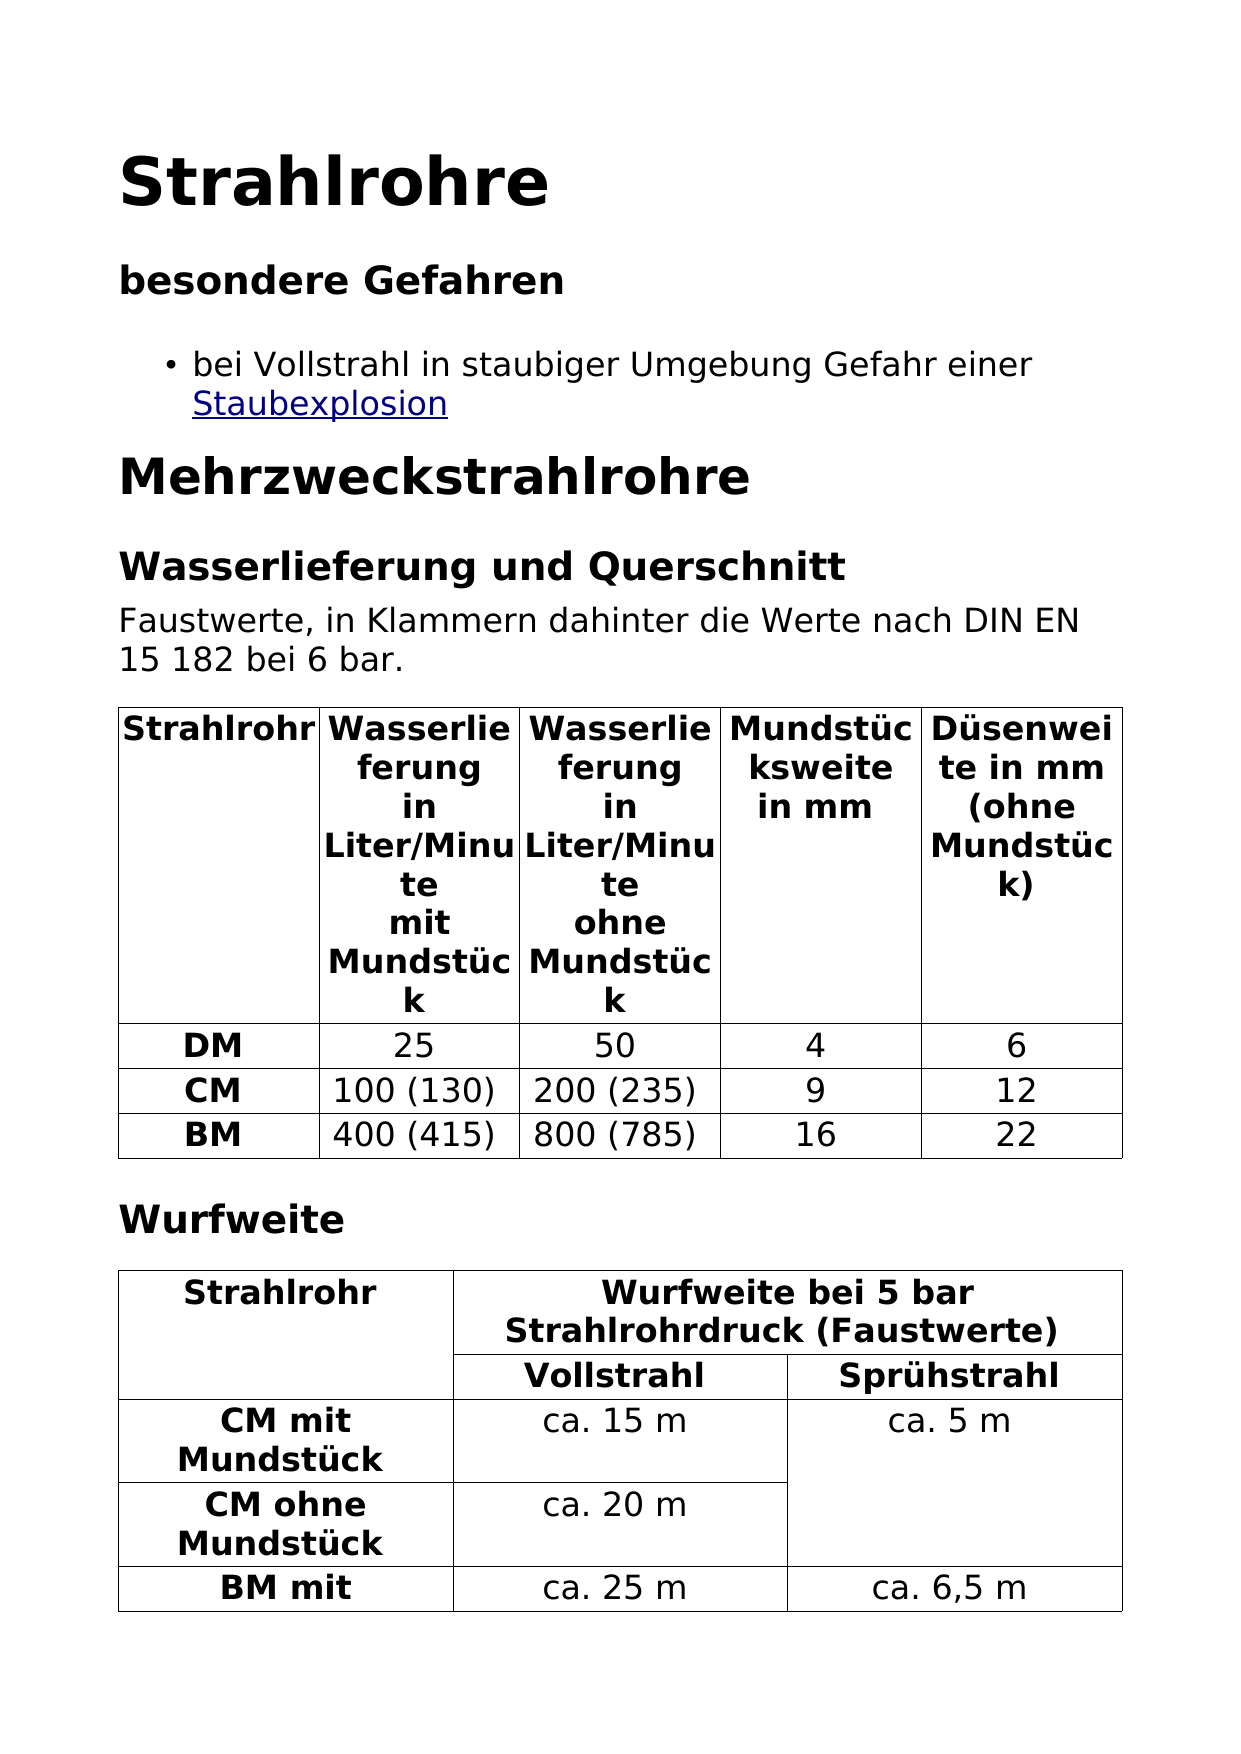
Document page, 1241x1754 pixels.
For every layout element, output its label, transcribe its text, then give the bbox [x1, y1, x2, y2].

table_cell ca. 20 m [454, 1483, 787, 1566]
table_cell CM mit Mundstück [119, 1400, 453, 1482]
subtitle Strahlrohre [118, 143, 1122, 221]
table_cell Sprühstrahl [788, 1355, 1122, 1398]
subtitle Mehrzweckstrahlrohre [118, 448, 1122, 506]
subtitle Wasserlieferung und Querschnitt [118, 544, 1122, 589]
table_cell 200 (235) [520, 1069, 720, 1113]
table_cell 9 [721, 1069, 921, 1113]
table_cell 800 (785) [520, 1114, 720, 1158]
table_cell ca. 15 m [454, 1400, 787, 1482]
table_header Mundstücksweite in mm [721, 708, 921, 1023]
table_cell Vollstrahl [454, 1355, 787, 1398]
table_cell 4 [721, 1024, 921, 1068]
table_header Strahlrohr [119, 708, 319, 1023]
table_cell 12 [922, 1069, 1122, 1113]
table_cell CM [119, 1069, 319, 1113]
table_header Wurfweite bei 5 bar Strahlrohrdruck (Faustwerte) [454, 1271, 1122, 1354]
table_cell BM mit [119, 1567, 453, 1611]
table_cell DM [119, 1024, 319, 1068]
table_cell BM [119, 1114, 319, 1158]
list bei Vollstrahl in staubiger Umgebung Gefahr einer Staubexplosion [177, 345, 1122, 423]
subtitle besondere Gefahren [118, 258, 1122, 303]
table_cell ca. 25 m [454, 1567, 787, 1611]
table_header Wasserlieferung in Liter/Minute ohne Mundstück [520, 708, 720, 1023]
table_cell 100 (130) [320, 1069, 519, 1113]
table_cell 400 (415) [320, 1114, 519, 1158]
text Faustwerte, in Klammern dahinter die Werte nach DIN EN 15 182 bei 6 bar. [118, 602, 1122, 679]
table_header Strahlrohr [119, 1271, 453, 1398]
table_cell 50 [520, 1024, 720, 1068]
table_cell 16 [721, 1114, 921, 1158]
table_header Wasserlieferung in Liter/Minute mit Mundstück [320, 708, 519, 1023]
table_cell 22 [922, 1114, 1122, 1158]
table_cell ca. 5 m [788, 1400, 1122, 1566]
table_cell ca. 6,5 m [788, 1567, 1122, 1611]
subtitle Wurfweite [118, 1198, 1122, 1243]
table_cell 6 [922, 1024, 1122, 1068]
table_cell 25 [320, 1024, 519, 1068]
table_header Düsenweite in mm (ohne Mundstück) [922, 708, 1122, 1023]
table_cell CM ohne Mundstück [119, 1483, 453, 1566]
